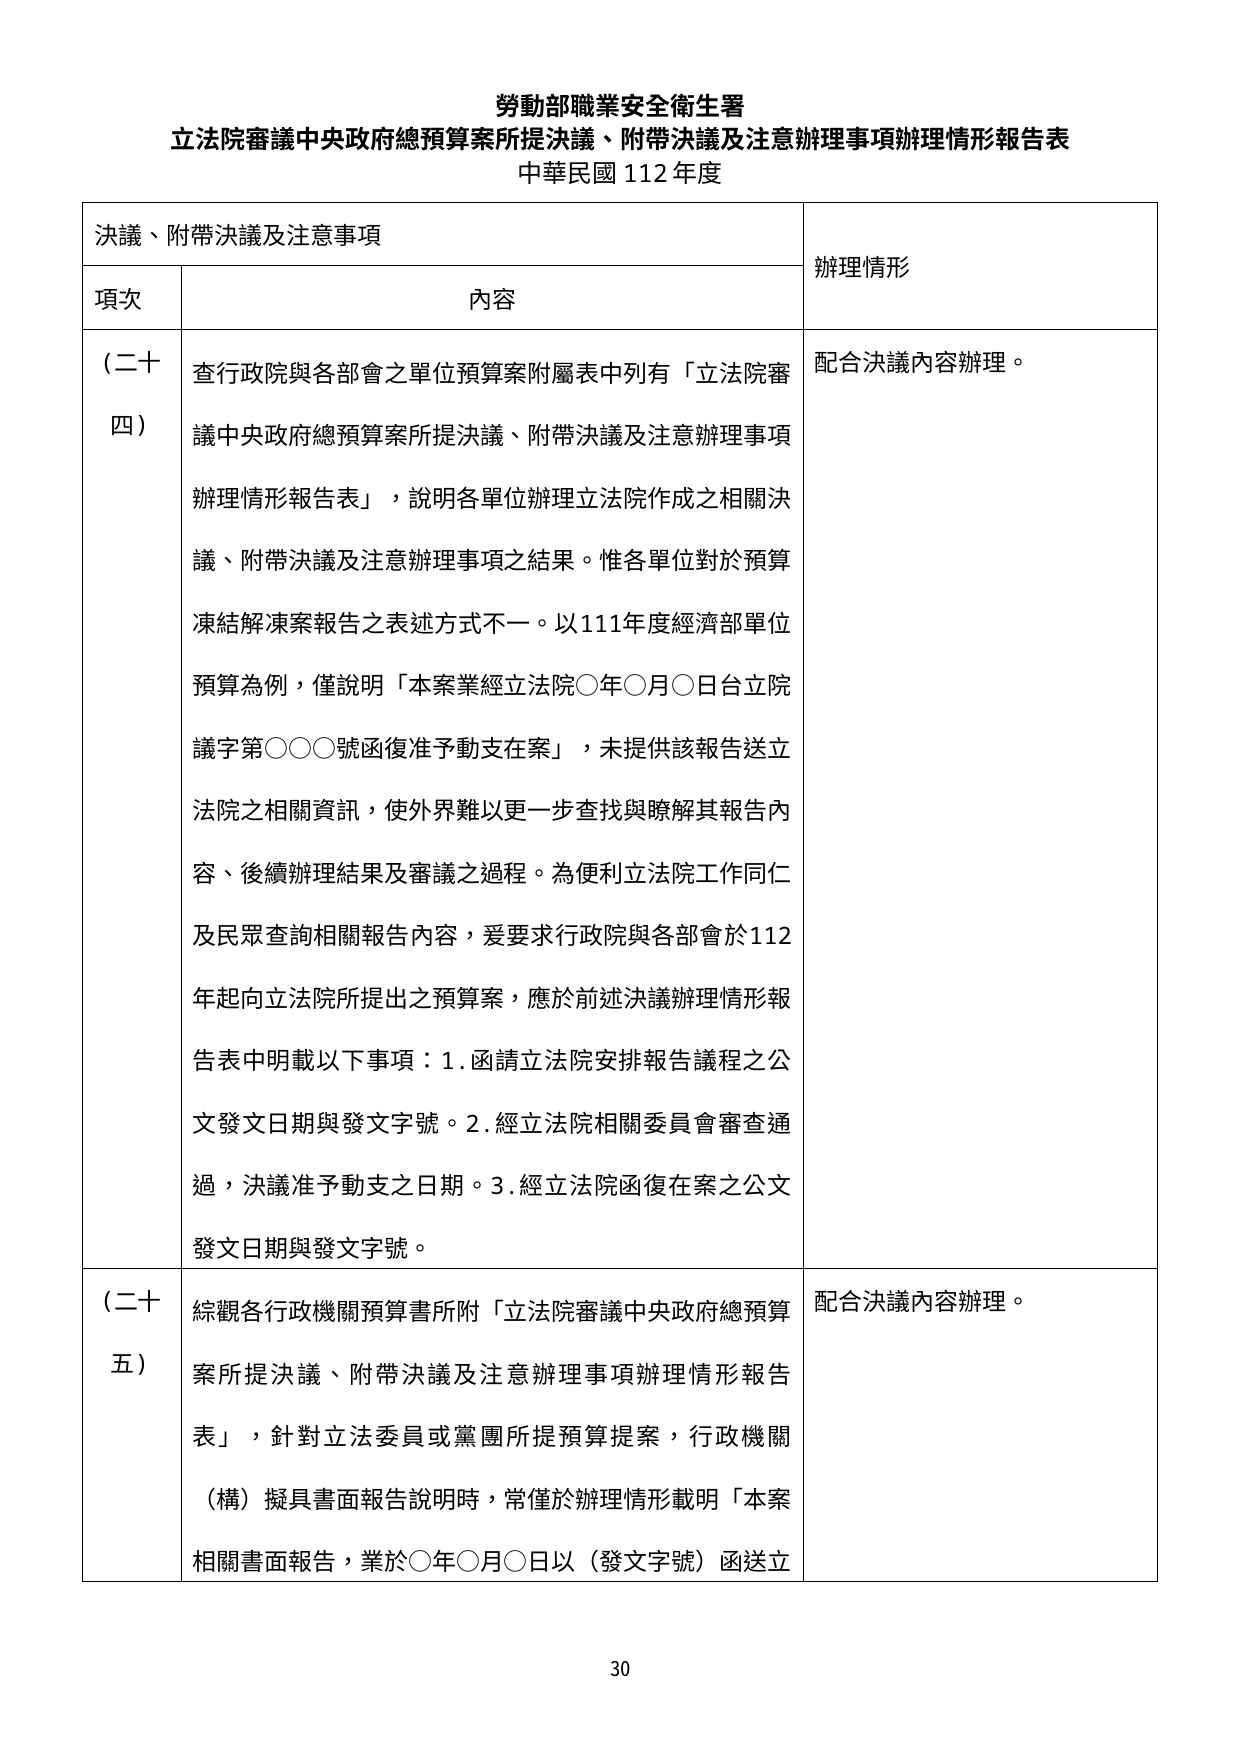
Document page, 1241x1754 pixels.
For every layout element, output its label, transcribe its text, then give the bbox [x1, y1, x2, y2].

table_cell 內容 [182, 266, 803, 329]
table_header 決議、附帶決議及注意事項 [83, 203, 803, 265]
table_header 辦理情形 [804, 203, 1157, 329]
table_cell 查行政院與各部會之單位預算案附屬表中列有「立法院審議中央政府總預算案所提決議、附帶決議及注意辦理事項辦理情形報告表」，說明各單位辦理立法院作成之相關決議、附帶決議及注意辦理事項之結果。惟各單位對於預算凍結解凍案報告之表述方式不一。以111年度經濟部單位預算為例，僅說明「本案業經立法院○年○月○日台立院議字第○○○號函復准予動支在案」，未提供該報告送立法院之相關資訊，使外界難以更一步查找與瞭解其報告內容、後續辦理結果及審議之過程。為便利立法院工作同仁及民眾查詢相關報告內容，爰要求行政院與各部會於112年起向立法院所提出之預算案，應於前述決議辦理情形報告表中明載以下事項：1.函請立法院安排報告議程之公文發文日期與發文字號。2.經立法院相關委員會審查通過，決議准予動支之日期。3.經立法院函復在案之公文發文日期與發文字號。 [182, 330, 803, 1267]
table_cell 配合決議內容辦理。 [804, 330, 1157, 1267]
table_cell (二十五) [83, 1269, 181, 1581]
table_cell (二十四) [83, 330, 181, 1267]
table_cell 項次 [83, 266, 181, 329]
table_cell 綜觀各行政機關預算書所附「立法院審議中央政府總預算案所提決議、附帶決議及注意辦理事項辦理情形報告表」，針對立法委員或黨團所提預算提案，行政機關（構）擬具書面報告說明時，常僅於辦理情形載明「本案相關書面報告，業於○年○月○日以（發文字號）函送立 [182, 1269, 803, 1581]
table_cell 配合決議內容辦理。 [804, 1269, 1157, 1581]
